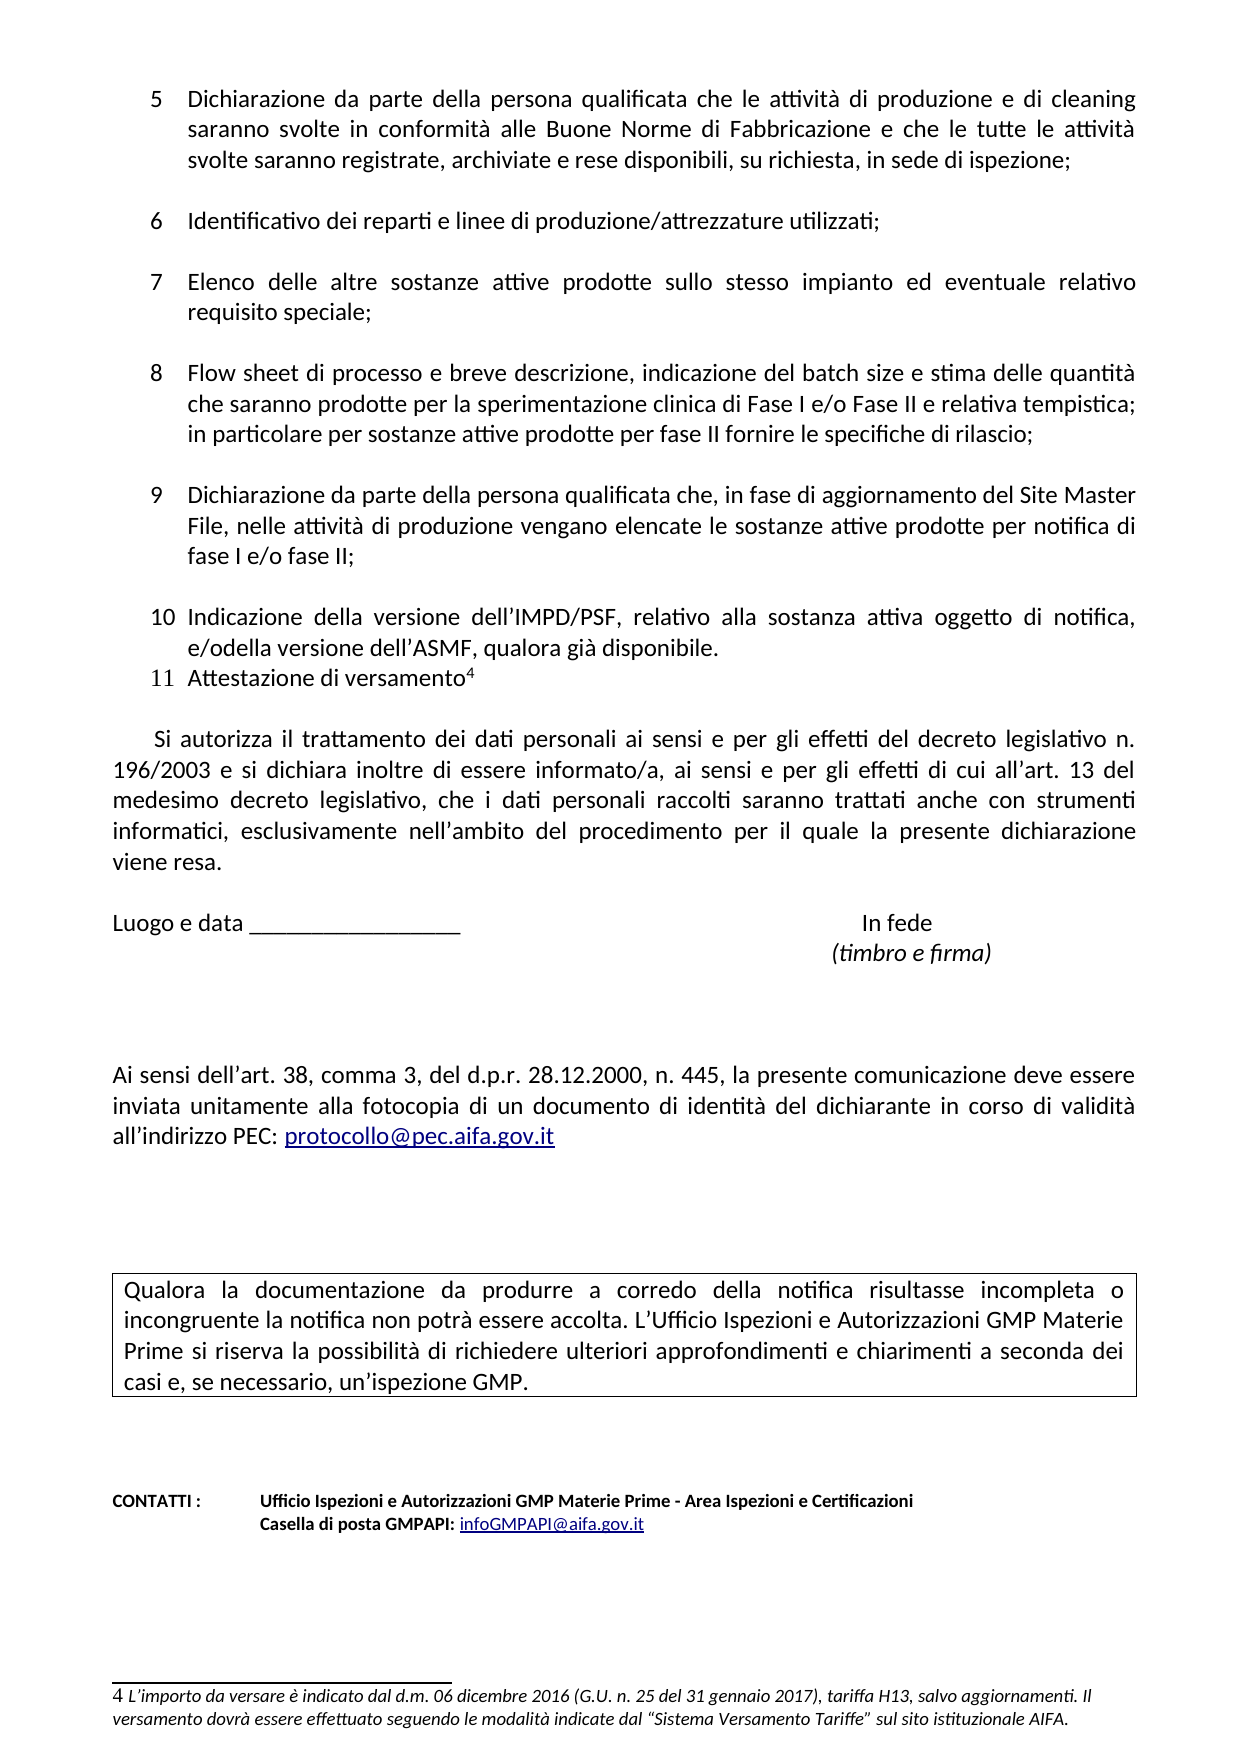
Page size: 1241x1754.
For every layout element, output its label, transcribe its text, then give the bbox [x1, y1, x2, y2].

text Ai sensi dell’art. 38, comma 3, del d.p.r. 28.12.2000, n. 445, la presente comunicazione deve essere inviata unitamente alla fotocopia di un documento di identità del dichiarante in corso di validità all’indirizzo PEC: protocollo@pec.aifa.gov.it [112, 1059, 1137, 1151]
subtitle CONTATTI : Ufficio Ispezioni e Autorizzazioni GMP Materie Prime - Area Ispezioni e Certificazioni [112, 1489, 1137, 1512]
table_header Qualora la documentazione da produrre a corredo della notifica risultasse incompleta o incongruente la notifica non potrà essere accolta. L’Ufficio Ispezioni e Autorizzazioni GMP Materie Prime si riserva la possibilità di richiedere ulteriori approfondimenti e chiarimenti a seconda dei casi e, se necessario, un’ispezione GMP. [113, 1274, 1136, 1396]
list Dichiarazione da parte della persona qualificata che, in fase di aggiornamento del Site Master File, nelle attività di produzione vengano elencate le sostanze attive prodotte per notifica di fase I e/o fase II; [150, 479, 1137, 571]
list L’importo da versare è indicato dal d.m. 06 dicembre 2016 (G.U. n. 25 del 31 gennaio 2017), tariffa H13, salvo aggiornamenti. Il versamento dovrà essere effettuato seguendo le modalità indicate dal “Sistema Versamento Tariffe” sul sito istituzionale AIFA. [112, 1683, 1137, 1730]
list Indicazione della versione dell’IMPD/PSF, relativo alla sostanza attiva oggetto di notifica, e/odella versione dell’ASMF, qualora già disponibile. [150, 602, 1137, 663]
text Si autorizza il trattamento dei dati personali ai sensi e per gli effetti del decreto legislativo n. 196/2003 e si dichiara inoltre di essere informato/a, ai sensi e per gli effetti di cui all’art. 13 del medesimo decreto legislativo, che i dati personali raccolti saranno trattati anche con strumenti informatici, esclusivamente nell’ambito del procedimento per il quale la presente dichiarazione viene resa. [112, 724, 1137, 876]
list Elenco delle altre sostanze attive prodotte sullo stesso impianto ed eventuale relativo requisito speciale; [150, 266, 1137, 327]
subtitle Luogo e data _________________ In fede [112, 907, 1146, 937]
list Dichiarazione da parte della persona qualificata che le attività di produzione e di cleaning saranno svolte in conformità alle Buone Norme di Fabbricazione e che le tutte le attività svolte saranno registrate, archiviate e rese disponibili, su richiesta, in sede di ispezione; [150, 83, 1137, 174]
list Flow sheet di processo e breve descrizione, indicazione del batch size e stima delle quantità che saranno prodotte per la sperimentazione clinica di Fase I e/o Fase II e relativa tempistica; in particolare per sostanze attive prodotte per fase II fornire le specifiche di rilascio; [150, 357, 1137, 449]
list Identificativo dei reparti e linee di produzione/attrezzature utilizzati; [150, 205, 1137, 235]
list Attestazione di versamento [150, 663, 1137, 693]
text Casella di posta GMPAPI: infoGMPAPI@aifa.gov.it [260, 1512, 1137, 1534]
text (timbro e firma) [112, 937, 1146, 968]
